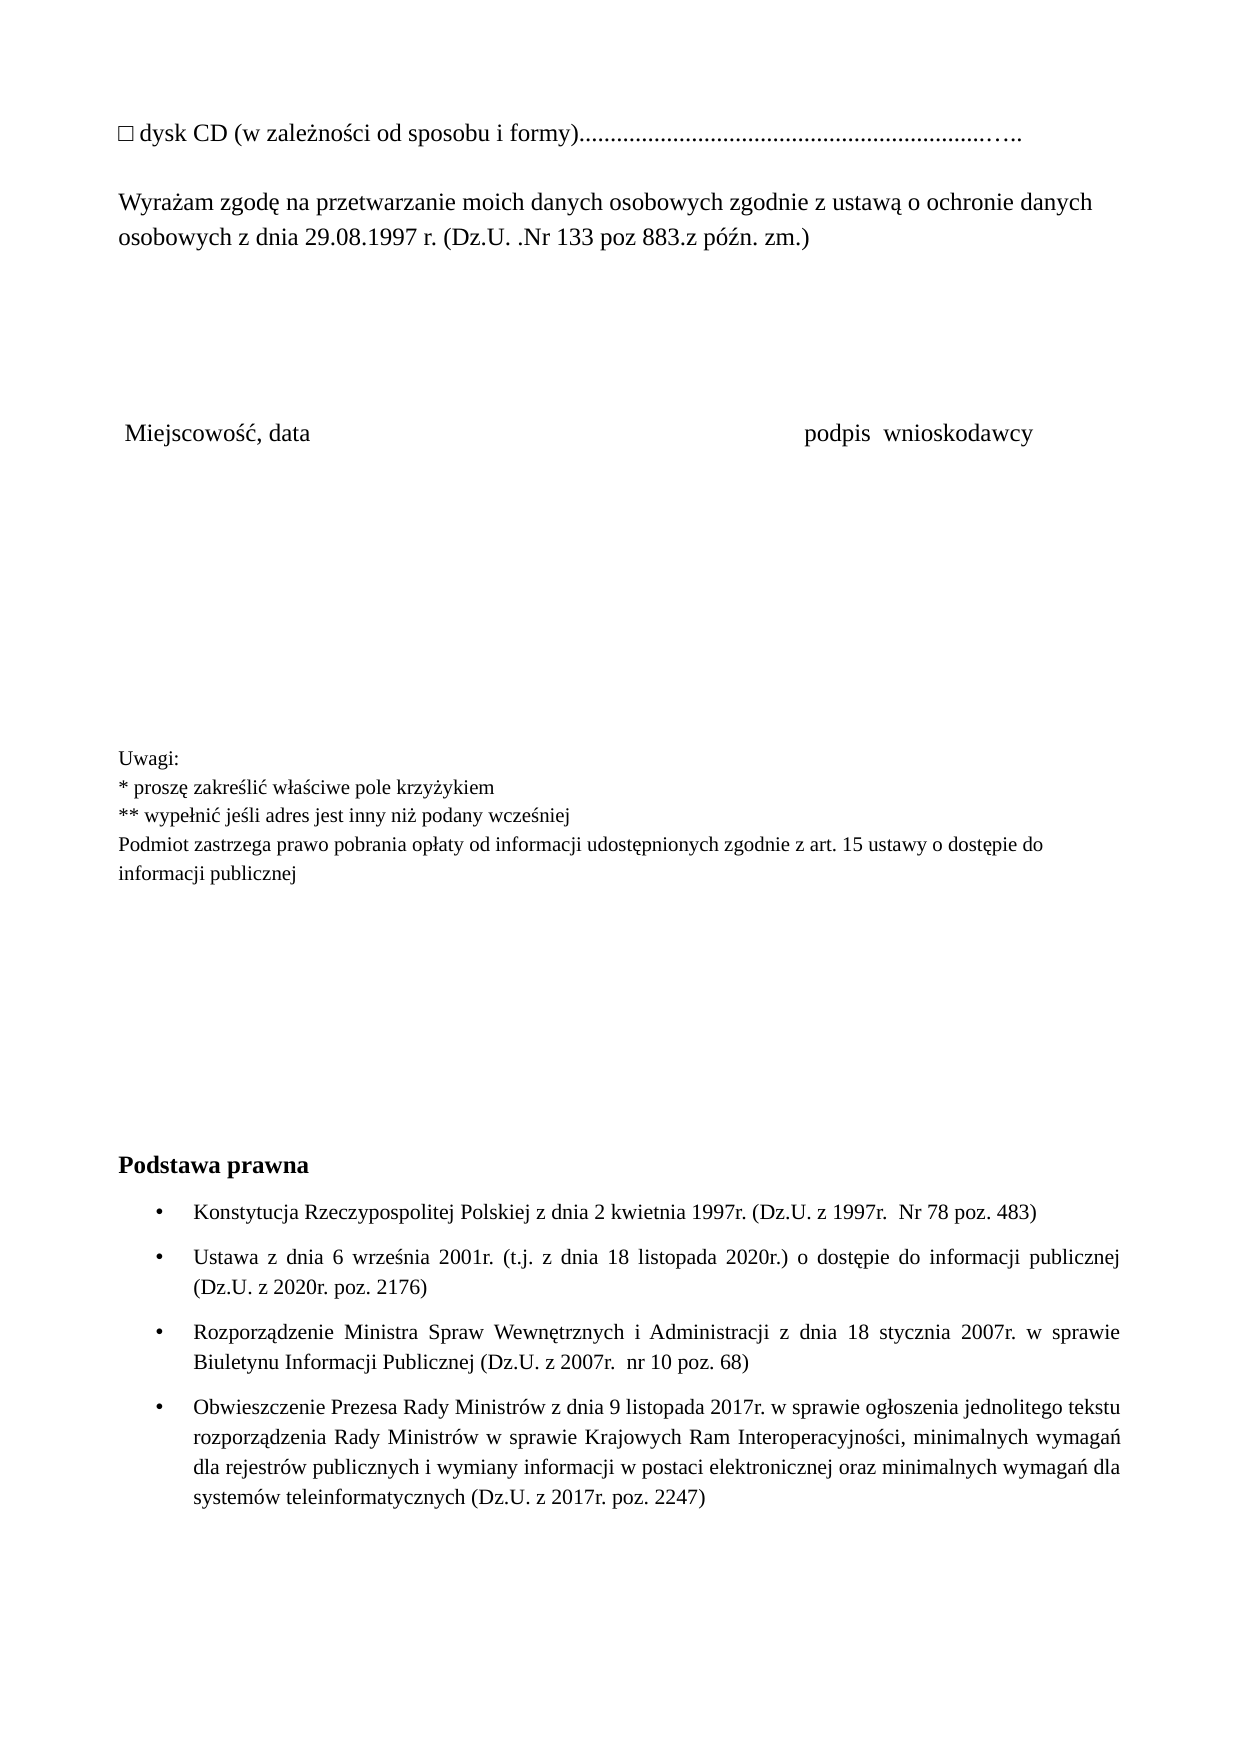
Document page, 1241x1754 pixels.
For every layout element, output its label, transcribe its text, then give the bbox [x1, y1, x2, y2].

text Miejscowość, data podpis wnioskodawcy [118, 418, 1122, 447]
text Uwagi: * proszę zakreślić właściwe pole krzyżykiem ** wypełnić jeśli adres jest inny niż podany wcześniej Podmiot zastrzega prawo pobrania opłaty od informacji udostępnionych zgodnie z art. 15 ustawy o dostępie do informacji publicznej [118, 712, 1122, 885]
list Ustawa z dnia 6 września 2001r. (t.j. z dnia 18 listopada 2020r.) o dostępie do informacji publicznej (Dz.U. z 2020r. poz. 2176) [156, 1244, 1122, 1299]
list Konstytucja Rzeczypospolitej Polskiej z dnia 2 kwietnia 1997r. (Dz.U. z 1997r. Nr 78 poz. 483) [156, 1199, 1122, 1224]
text Podstawa prawna [118, 1150, 1122, 1179]
list Rozporządzenie Ministra Spraw Wewnętrznych i Administracji z dnia 18 stycznia 2007r. w sprawie Biuletynu Informacji Publicznej (Dz.U. z 2007r. nr 10 poz. 68) [156, 1319, 1122, 1374]
list Obwieszczenie Prezesa Rady Ministrów z dnia 9 listopada 2017r. w sprawie ogłoszenia jednolitego tekstu rozporządzenia Rady Ministrów w sprawie Krajowych Ram Interoperacyjności, minimalnych wymagań dla rejestrów publicznych i wymiany informacji w postaci elektronicznej oraz minimalnych wymagań dla systemów teleinformatycznych (Dz.U. z 2017r. poz. 2247) [156, 1394, 1122, 1509]
text □ dysk CD (w zależności od sposobu i formy).................................................................….. Wyrażam zgodę na przetwarzanie moich danych osobowych zgodnie z ustawą o ochronie danych osobowych z dnia 29.08.1997 r. (Dz.U. .Nr 133 poz 883.z późn. zm.) [118, 118, 1122, 250]
